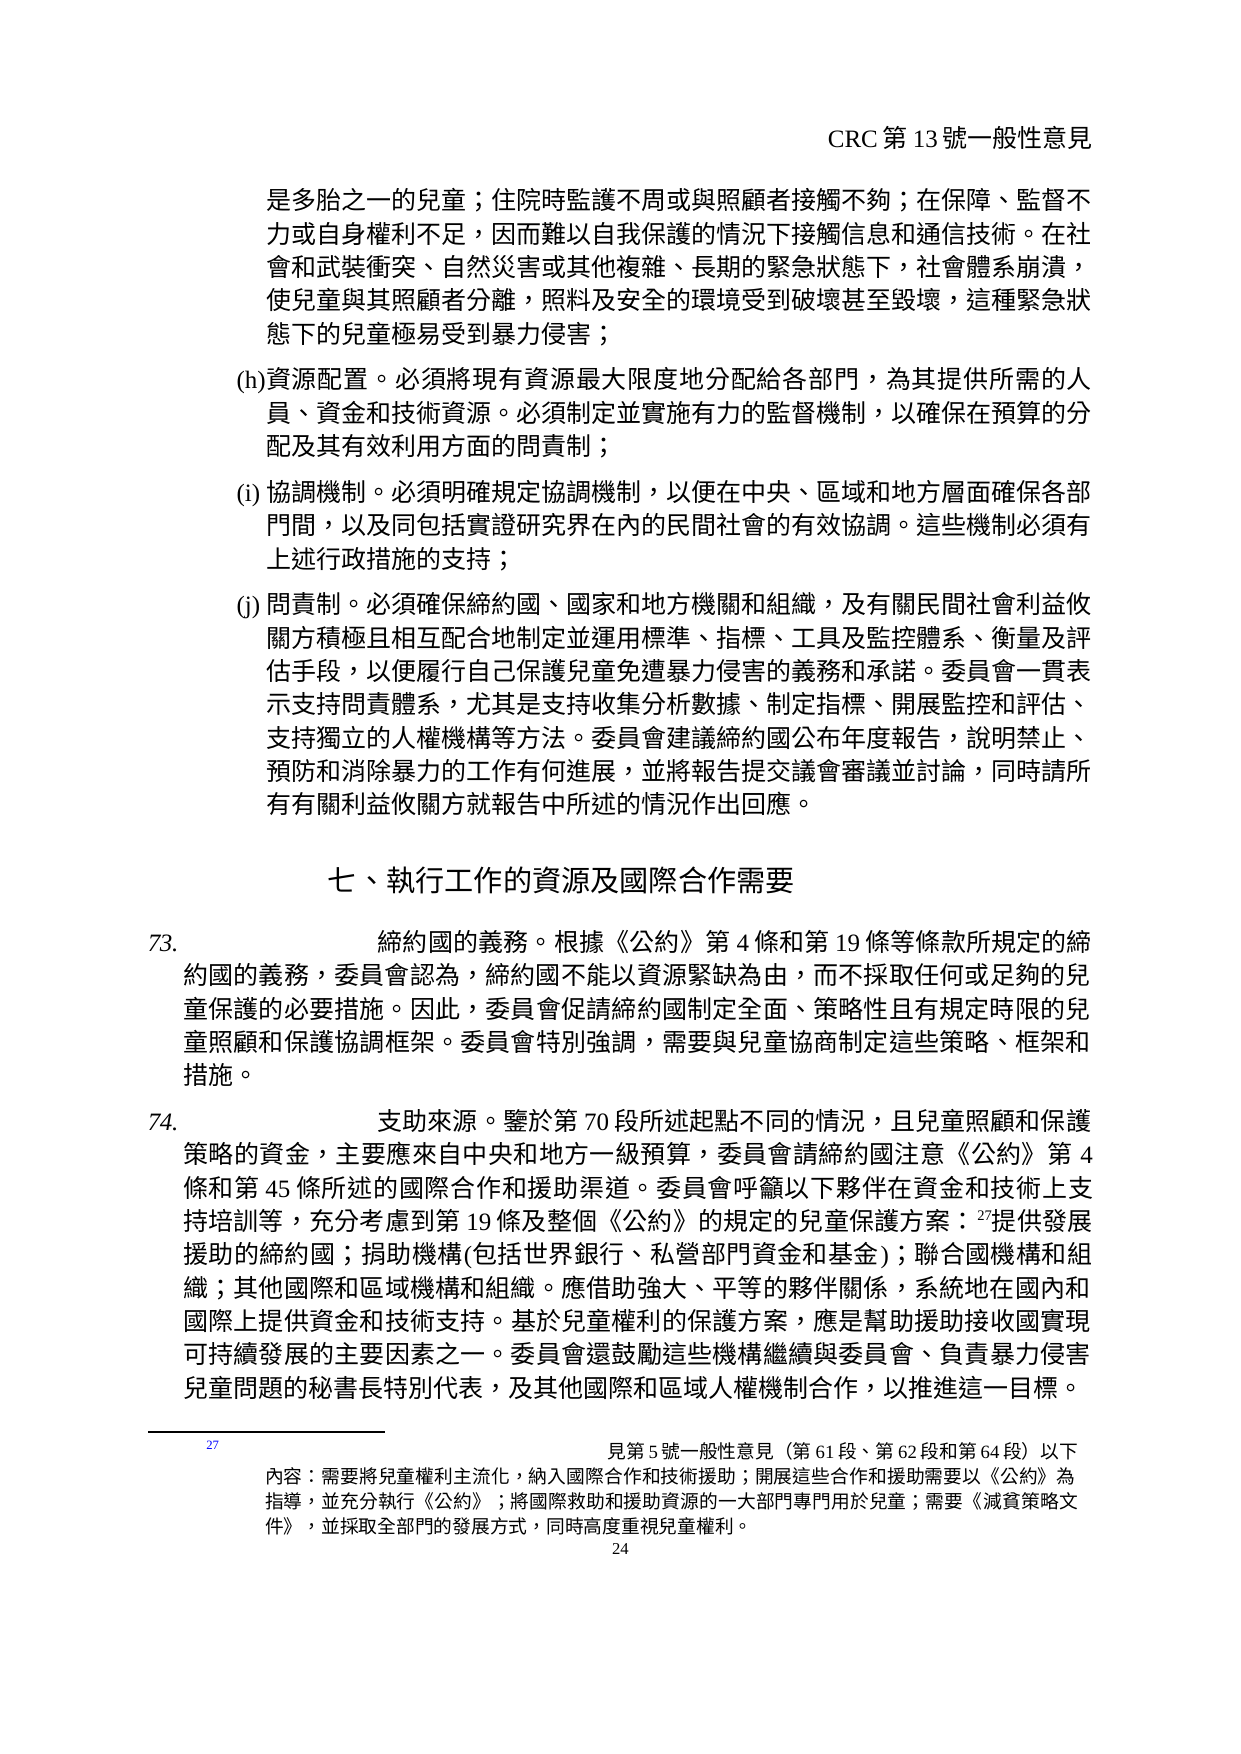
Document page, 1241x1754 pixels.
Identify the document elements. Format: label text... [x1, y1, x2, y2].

list 協調機制。必須明確規定協調機制，以便在中央、區域和地方層面確保各部門間，以及同包括實證研究界在內的民間社會的有效協調。這些機制必須有上述行政措施的支持； [236, 475, 1093, 575]
list 見第5號一般性意見（第61段、第62段和第64段）以下內容：需要將兒童權利主流化，納入國際合作和技術援助；開展這些合作和援助需要以《公約》為指導，並充分執行《公約》；將國際救助和援助資源的一大部門專門用於兒童；需要《減貧策略文件》，並採取全部門的發展方式，同時高度重視兒童權利。 [206, 1438, 1078, 1538]
subtitle 七、 執行工作的資源及國際合作需要 [148, 858, 974, 900]
list 是多胎之一的兒童；住院時監護不周或與照顧者接觸不夠；在保障、監督不力或自身權利不足，因而難以自我保護的情況下接觸信息和通信技術。在社會和武裝衝突、自然災害或其他複雜、長期的緊急狀態下，社會體系崩潰，使兒童與其照顧者分離，照料及安全的環境受到破壞甚至毀壞，這種緊急狀態下的兒童極易受到暴力侵害； [236, 183, 1093, 350]
list 資源配置。必須將現有資源最大限度地分配給各部門，為其提供所需的人員、資金和技術資源。必須制定並實施有力的監督機制，以確保在預算的分配及其有效利用方面的問責制； [236, 362, 1093, 462]
list 締約國的義務。根據《公約》第4條和第19條等條款所規定的締約國的義務，委員會認為，締約國不能以資源緊缺為由，而不採取任何或足夠的兒童保護的必要措施。因此，委員會促請締約國制定全面、策略性且有規定時限的兒童照顧和保護協調框架。委員會特別強調，需要與兒童協商制定這些策略、框架和措施。 [148, 925, 1093, 1091]
list 問責制。必須確保締約國、國家和地方機關和組織，及有關民間社會利益攸關方積極且相互配合地制定並運用標準、指標、工具及監控體系、衡量及評估手段，以便履行自己保護兒童免遭暴力侵害的義務和承諾。委員會一貫表示支持問責體系，尤其是支持收集分析數據、制定指標、開展監控和評估、支持獨立的人權機構等方法。委員會建議締約國公布年度報告，說明禁止、預防和消除暴力的工作有何進展，並將報告提交議會審議並討論，同時請所有有關利益攸關方就報告中所述的情況作出回應。 [236, 587, 1093, 821]
list 支助來源。鑒於第70段所述起點不同的情況，且兒童照顧和保護策略的資金，主要應來自中央和地方一級預算，委員會請締約國注意《公約》第4條和第45條所述的國際合作和援助渠道。委員會呼籲以下夥伴在資金和技術上支持培訓等，充分考慮到第19條及整個《公約》的規定的兒童保護方案：提供發展援助的締約國；捐助機構(包括世界銀行、私營部門資金和基金)；聯合國機構和組織；其他國際和區域機構和組織。應借助強大、平等的夥伴關係，系統地在國內和國際上提供資金和技術支持。基於兒童權利的保護方案，應是幫助援助接收國實現可持續發展的主要因素之一。委員會還鼓勵這些機構繼續與委員會、負責暴力侵害兒童問題的秘書長特別代表，及其他國際和區域人權機制合作，以推進這一目標。 [148, 1104, 1093, 1404]
